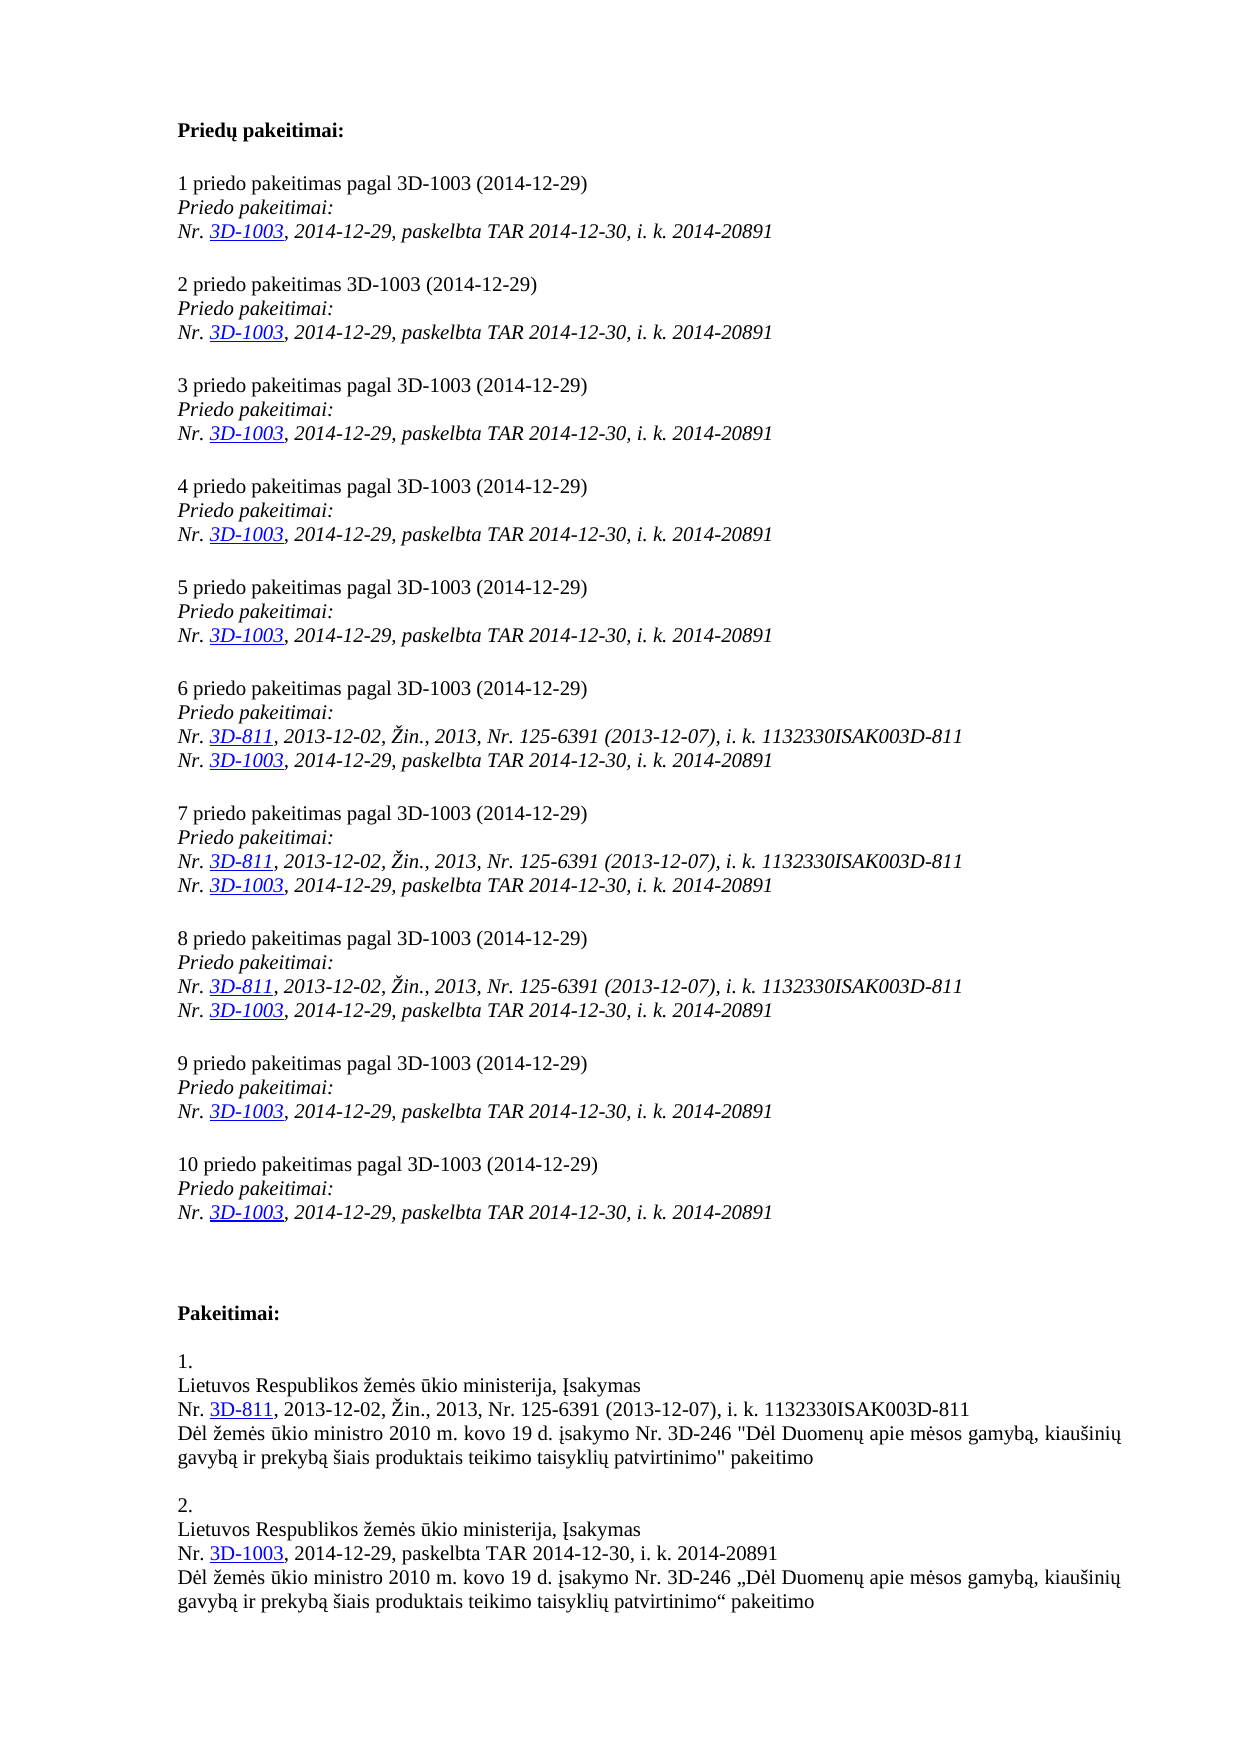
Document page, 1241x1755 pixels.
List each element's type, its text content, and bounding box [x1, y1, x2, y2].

text Priedo pakeitimai: [177, 1176, 1122, 1200]
text Nr. 3D-1003, 2014-12-29, paskelbta TAR 2014-12-30, i. k. 2014-20891 [177, 1200, 1122, 1224]
text 10 priedo pakeitimas pagal 3D-1003 (2014-12-29) [177, 1152, 1122, 1176]
text Pakeitimai: [177, 1301, 1122, 1325]
text Nr. 3D-811, 2013-12-02, Žin., 2013, Nr. 125-6391 (2013-12-07), i. k. 1132330ISAK003D-811 [177, 849, 1122, 873]
text Nr. 3D-1003, 2014-12-29, paskelbta TAR 2014-12-30, i. k. 2014-20891 [177, 1541, 1122, 1565]
text Nr. 3D-1003, 2014-12-29, paskelbta TAR 2014-12-30, i. k. 2014-20891 [177, 998, 1122, 1022]
text 1 priedo pakeitimas pagal 3D-1003 (2014-12-29) [177, 171, 1122, 195]
text Priedo pakeitimai: [177, 825, 1122, 849]
text 5 priedo pakeitimas pagal 3D-1003 (2014-12-29) [177, 575, 1122, 599]
text Nr. 3D-1003, 2014-12-29, paskelbta TAR 2014-12-30, i. k. 2014-20891 [177, 421, 1122, 445]
text Priedo pakeitimai: [177, 700, 1122, 724]
text 6 priedo pakeitimas pagal 3D-1003 (2014-12-29) [177, 676, 1122, 700]
text Nr. 3D-1003, 2014-12-29, paskelbta TAR 2014-12-30, i. k. 2014-20891 [177, 873, 1122, 897]
text Nr. 3D-1003, 2014-12-29, paskelbta TAR 2014-12-30, i. k. 2014-20891 [177, 1099, 1122, 1123]
text Priedo pakeitimai: [177, 397, 1122, 421]
text Dėl žemės ūkio ministro 2010 m. kovo 19 d. įsakymo Nr. 3D-246 „Dėl Duomenų apie mėsos gamybą, kiaušinių gavybą ir prekybą šiais produktais teikimo taisyklių patvirtinimo“ pakeitimo [177, 1565, 1122, 1613]
text Dėl žemės ūkio ministro 2010 m. kovo 19 d. įsakymo Nr. 3D-246 "Dėl Duomenų apie mėsos gamybą, kiaušinių gavybą ir prekybą šiais produktais teikimo taisyklių patvirtinimo" pakeitimo [177, 1421, 1122, 1469]
text Nr. 3D-1003, 2014-12-29, paskelbta TAR 2014-12-30, i. k. 2014-20891 [177, 219, 1122, 243]
text Nr. 3D-1003, 2014-12-29, paskelbta TAR 2014-12-30, i. k. 2014-20891 [177, 748, 1122, 772]
text 7 priedo pakeitimas pagal 3D-1003 (2014-12-29) [177, 801, 1122, 825]
text Priedo pakeitimai: [177, 195, 1122, 219]
text Priedo pakeitimai: [177, 296, 1122, 320]
text Lietuvos Respublikos žemės ūkio ministerija, Įsakymas [177, 1517, 1122, 1541]
text Priedų pakeitimai: [177, 118, 1122, 142]
text Priedo pakeitimai: [177, 599, 1122, 623]
text Nr. 3D-811, 2013-12-02, Žin., 2013, Nr. 125-6391 (2013-12-07), i. k. 1132330ISAK003D-811 [177, 1397, 1122, 1421]
text 2 priedo pakeitimas 3D-1003 (2014-12-29) [177, 272, 1122, 296]
text Nr. 3D-1003, 2014-12-29, paskelbta TAR 2014-12-30, i. k. 2014-20891 [177, 623, 1122, 647]
text 9 priedo pakeitimas pagal 3D-1003 (2014-12-29) [177, 1051, 1122, 1075]
text 8 priedo pakeitimas pagal 3D-1003 (2014-12-29) [177, 926, 1122, 950]
text 1. [177, 1349, 1122, 1373]
text Nr. 3D-1003, 2014-12-29, paskelbta TAR 2014-12-30, i. k. 2014-20891 [177, 522, 1122, 546]
text 4 priedo pakeitimas pagal 3D-1003 (2014-12-29) [177, 474, 1122, 498]
text Priedo pakeitimai: [177, 950, 1122, 974]
text Lietuvos Respublikos žemės ūkio ministerija, Įsakymas [177, 1373, 1122, 1397]
text Nr. 3D-1003, 2014-12-29, paskelbta TAR 2014-12-30, i. k. 2014-20891 [177, 320, 1122, 344]
text Priedo pakeitimai: [177, 498, 1122, 522]
text 2. [177, 1493, 1122, 1517]
text 3 priedo pakeitimas pagal 3D-1003 (2014-12-29) [177, 373, 1122, 397]
text Priedo pakeitimai: [177, 1075, 1122, 1099]
text Nr. 3D-811, 2013-12-02, Žin., 2013, Nr. 125-6391 (2013-12-07), i. k. 1132330ISAK003D-811 [177, 724, 1122, 748]
text Nr. 3D-811, 2013-12-02, Žin., 2013, Nr. 125-6391 (2013-12-07), i. k. 1132330ISAK003D-811 [177, 974, 1122, 998]
